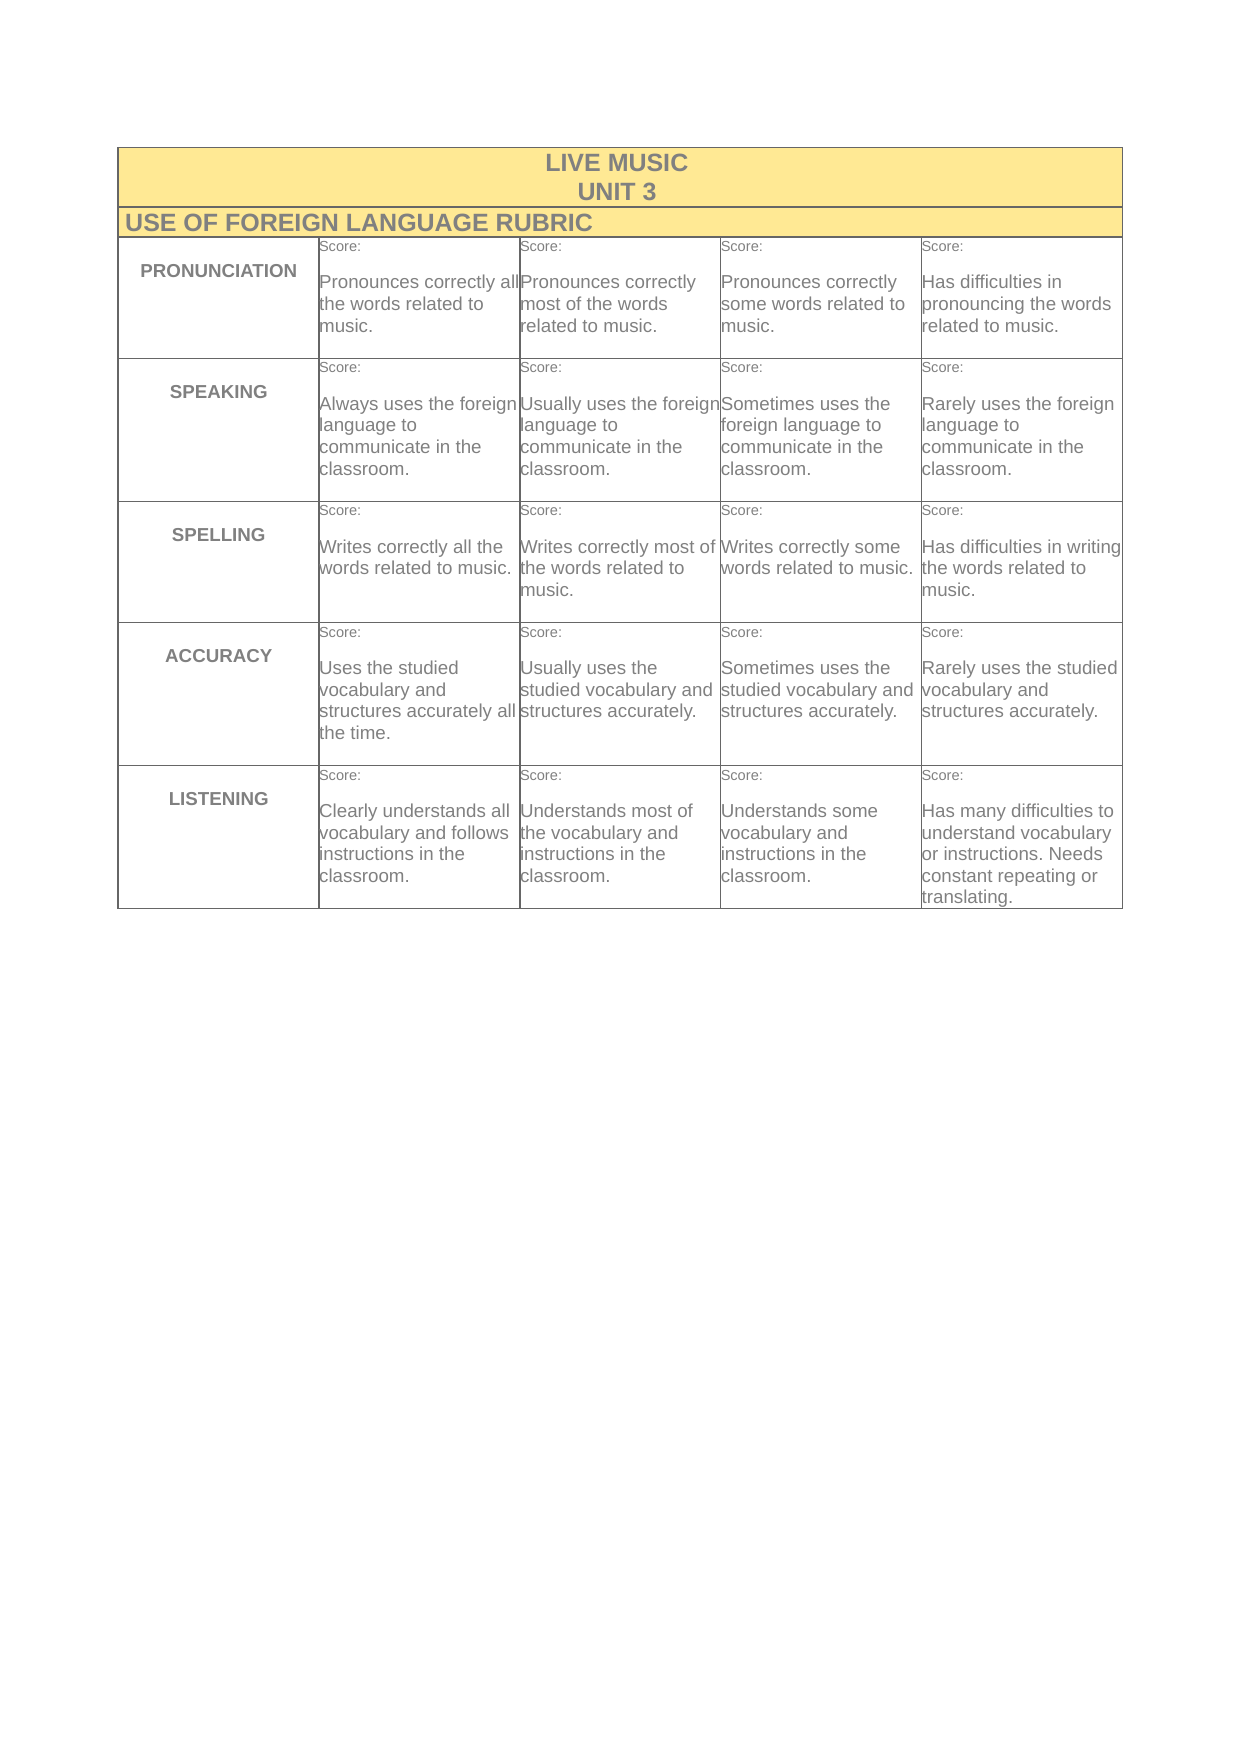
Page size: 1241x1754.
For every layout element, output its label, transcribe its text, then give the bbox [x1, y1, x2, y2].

table_cell Score: Pronounces correctly most of the words related to music. [521, 238, 720, 358]
table_cell Score: Uses the studied vocabulary and structures accurately all the time. [320, 623, 519, 765]
table_cell Score: Writes correctly some words related to music. [721, 502, 921, 622]
table_cell Score: Has difficulties in pronouncing the words related to music. [922, 238, 1122, 358]
table_cell LISTENING [119, 766, 318, 908]
table_cell Score: Sometimes uses the foreign language to communicate in the classroom. [721, 359, 921, 501]
table_cell ACCURACY [119, 623, 318, 765]
table_cell Score: Pronounces correctly all the words related to music. [320, 238, 519, 358]
table_cell Score: Understands most of the vocabulary and instructions in the classroom. [521, 766, 720, 908]
table_cell Score: Clearly understands all vocabulary and follows instructions in the classroom. [320, 766, 519, 908]
table_cell PRONUNCIATION [119, 238, 318, 358]
table_cell Score: Rarely uses the foreign language to communicate in the classroom. [922, 359, 1122, 501]
table_cell SPELLING [119, 502, 318, 622]
table_cell Score: Has many difficulties to understand vocabulary or instructions. Needs constant repeating or translating. [922, 766, 1122, 908]
table_cell USE OF FOREIGN LANGUAGE RUBRIC [119, 208, 1122, 236]
table_cell Score: Writes correctly all the words related to music. [320, 502, 519, 622]
table_cell Score: Usually uses the studied vocabulary and structures accurately. [521, 623, 720, 765]
table_cell Score: Has difficulties in writing the words related to music. [922, 502, 1122, 622]
table_header LIVE MUSIC UNIT 3 [119, 148, 1122, 206]
table_cell Score: Pronounces correctly some words related to music. [721, 238, 921, 358]
table_cell Score: Usually uses the foreign language to communicate in the classroom. [521, 359, 720, 501]
table_cell Score: Understands some vocabulary and instructions in the classroom. [721, 766, 921, 908]
table_cell Score: Always uses the foreign language to communicate in the classroom. [320, 359, 519, 501]
table_cell Score: Sometimes uses the studied vocabulary and structures accurately. [721, 623, 921, 765]
table_cell SPEAKING [119, 359, 318, 501]
table_cell Score: Rarely uses the studied vocabulary and structures accurately. [922, 623, 1122, 765]
table_cell Score: Writes correctly most of the words related to music. [521, 502, 720, 622]
